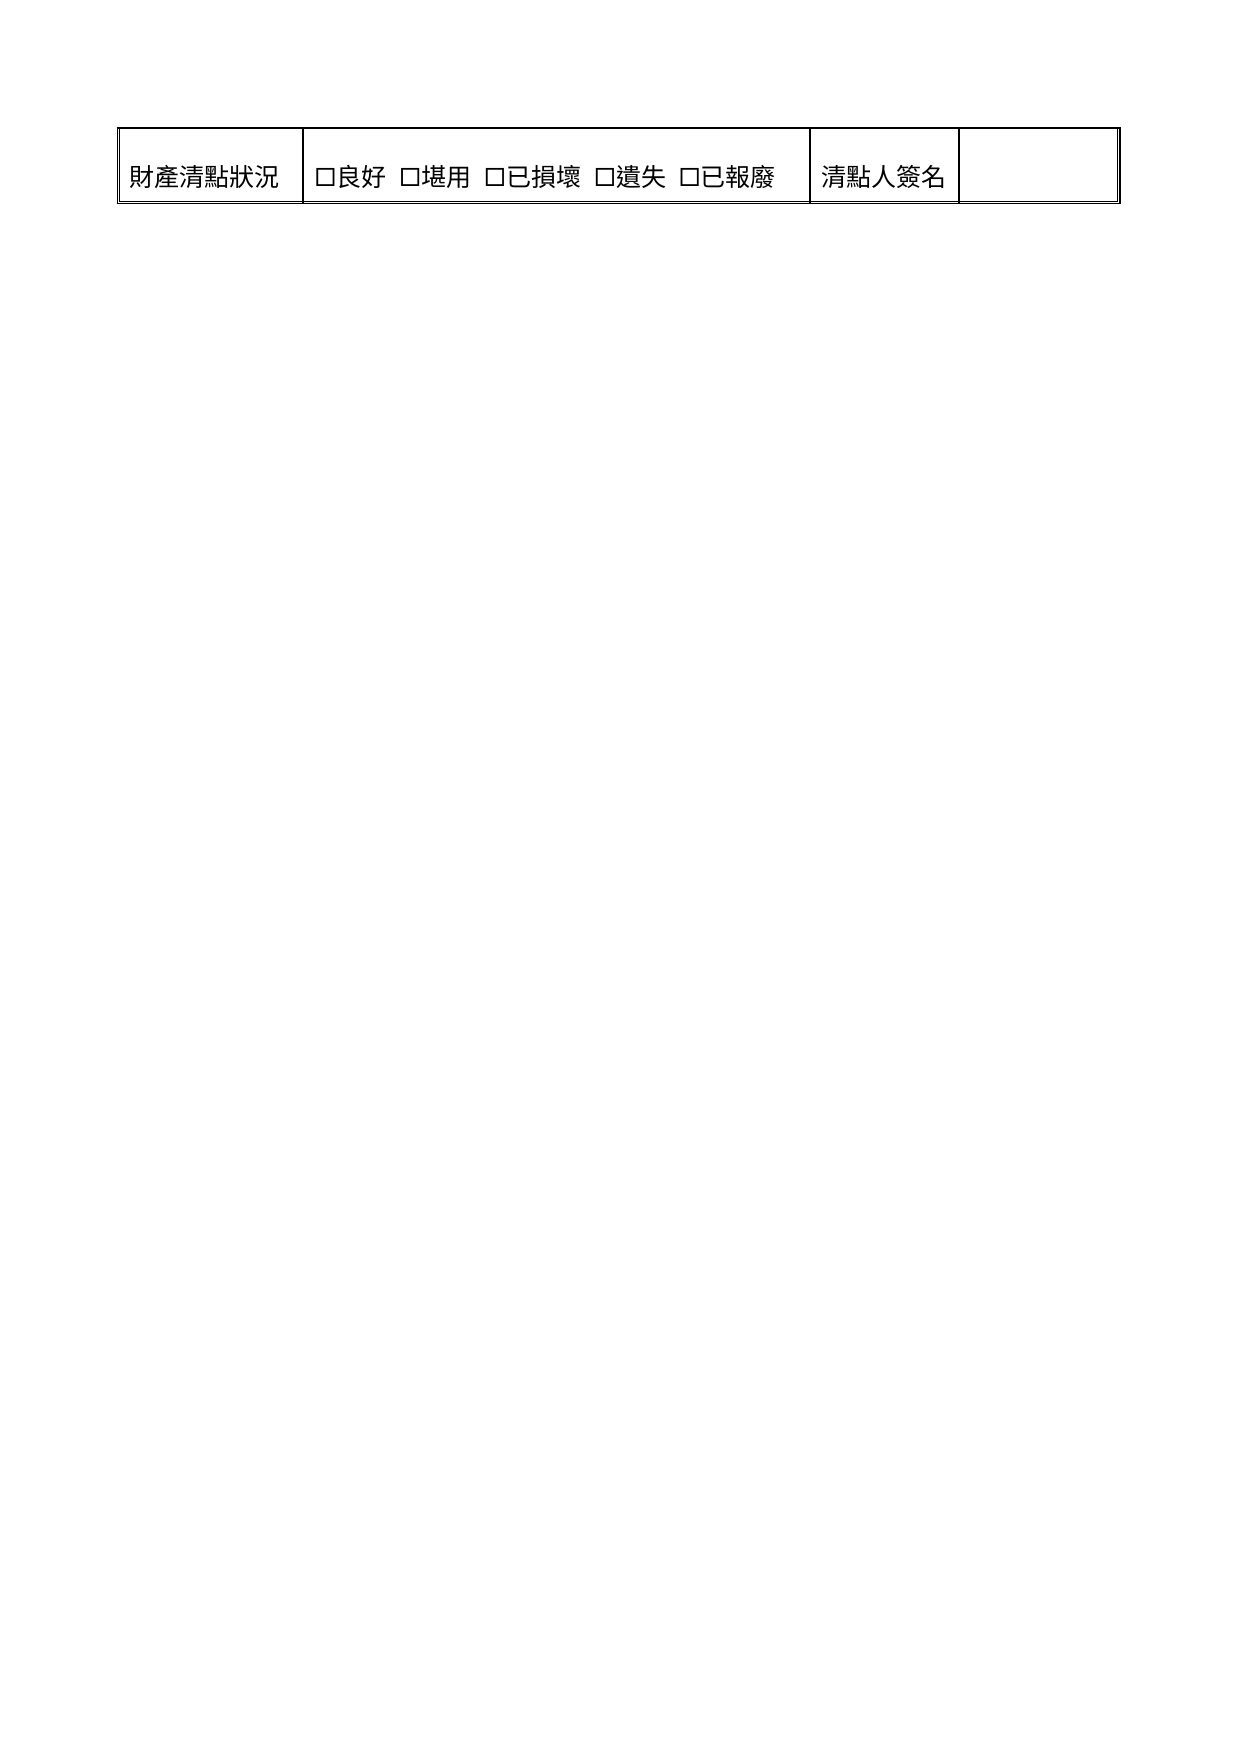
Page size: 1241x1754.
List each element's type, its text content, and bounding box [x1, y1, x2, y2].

table_cell 良好 堪用 已損壞 遺失 已報廢 [304, 129, 809, 201]
table_cell 財產清點狀況 [120, 129, 302, 201]
table_cell 清點人簽名 [811, 129, 958, 201]
table_cell [960, 129, 1117, 201]
